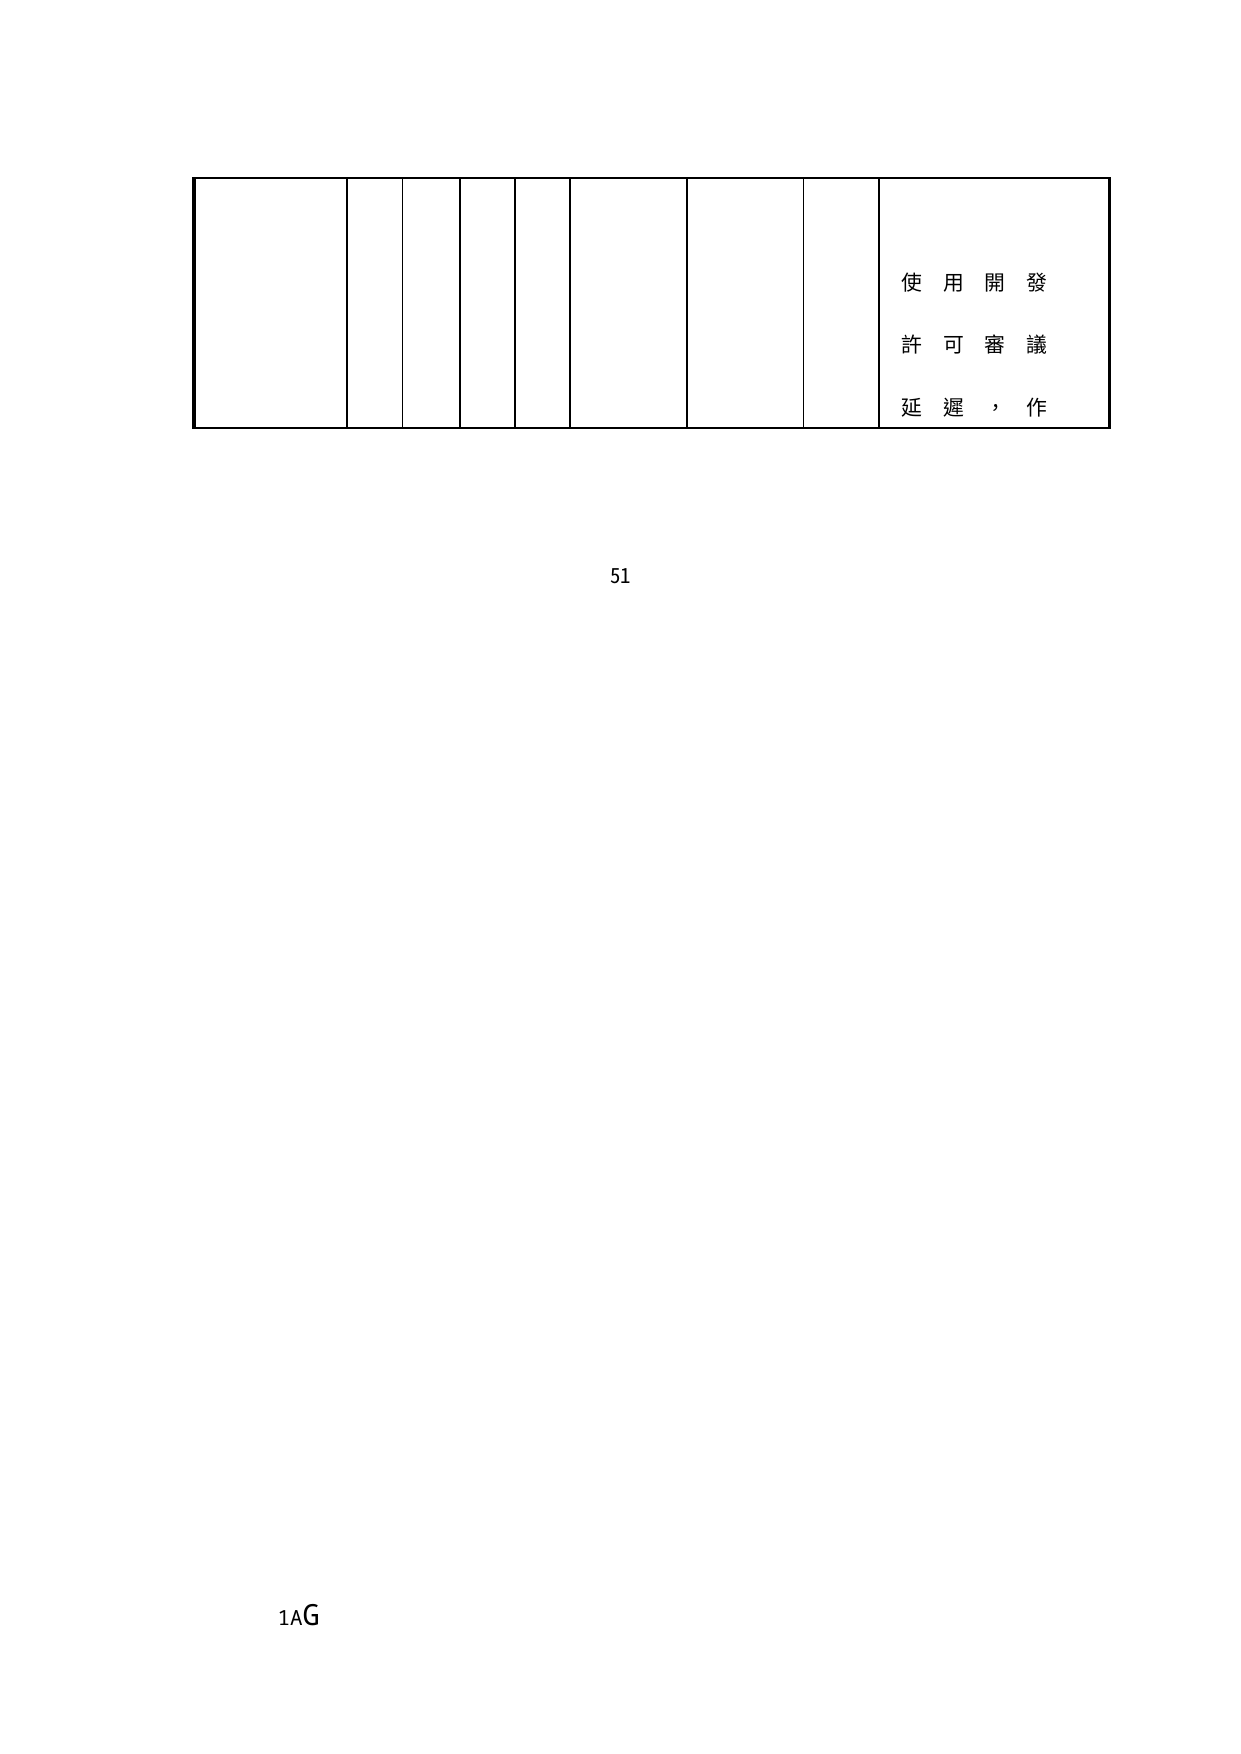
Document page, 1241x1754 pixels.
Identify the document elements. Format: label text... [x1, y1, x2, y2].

table_cell - [804, 179, 878, 427]
table_cell [461, 179, 514, 427]
table_cell 使用開發許可審議延遲，作 [880, 179, 1108, 427]
table_cell 2,742,195 [571, 179, 686, 427]
table_cell [196, 179, 346, 427]
table_cell [403, 179, 459, 427]
table_cell 105 至 111 [516, 179, 569, 427]
table_cell [688, 179, 803, 427]
table_cell [348, 179, 402, 427]
